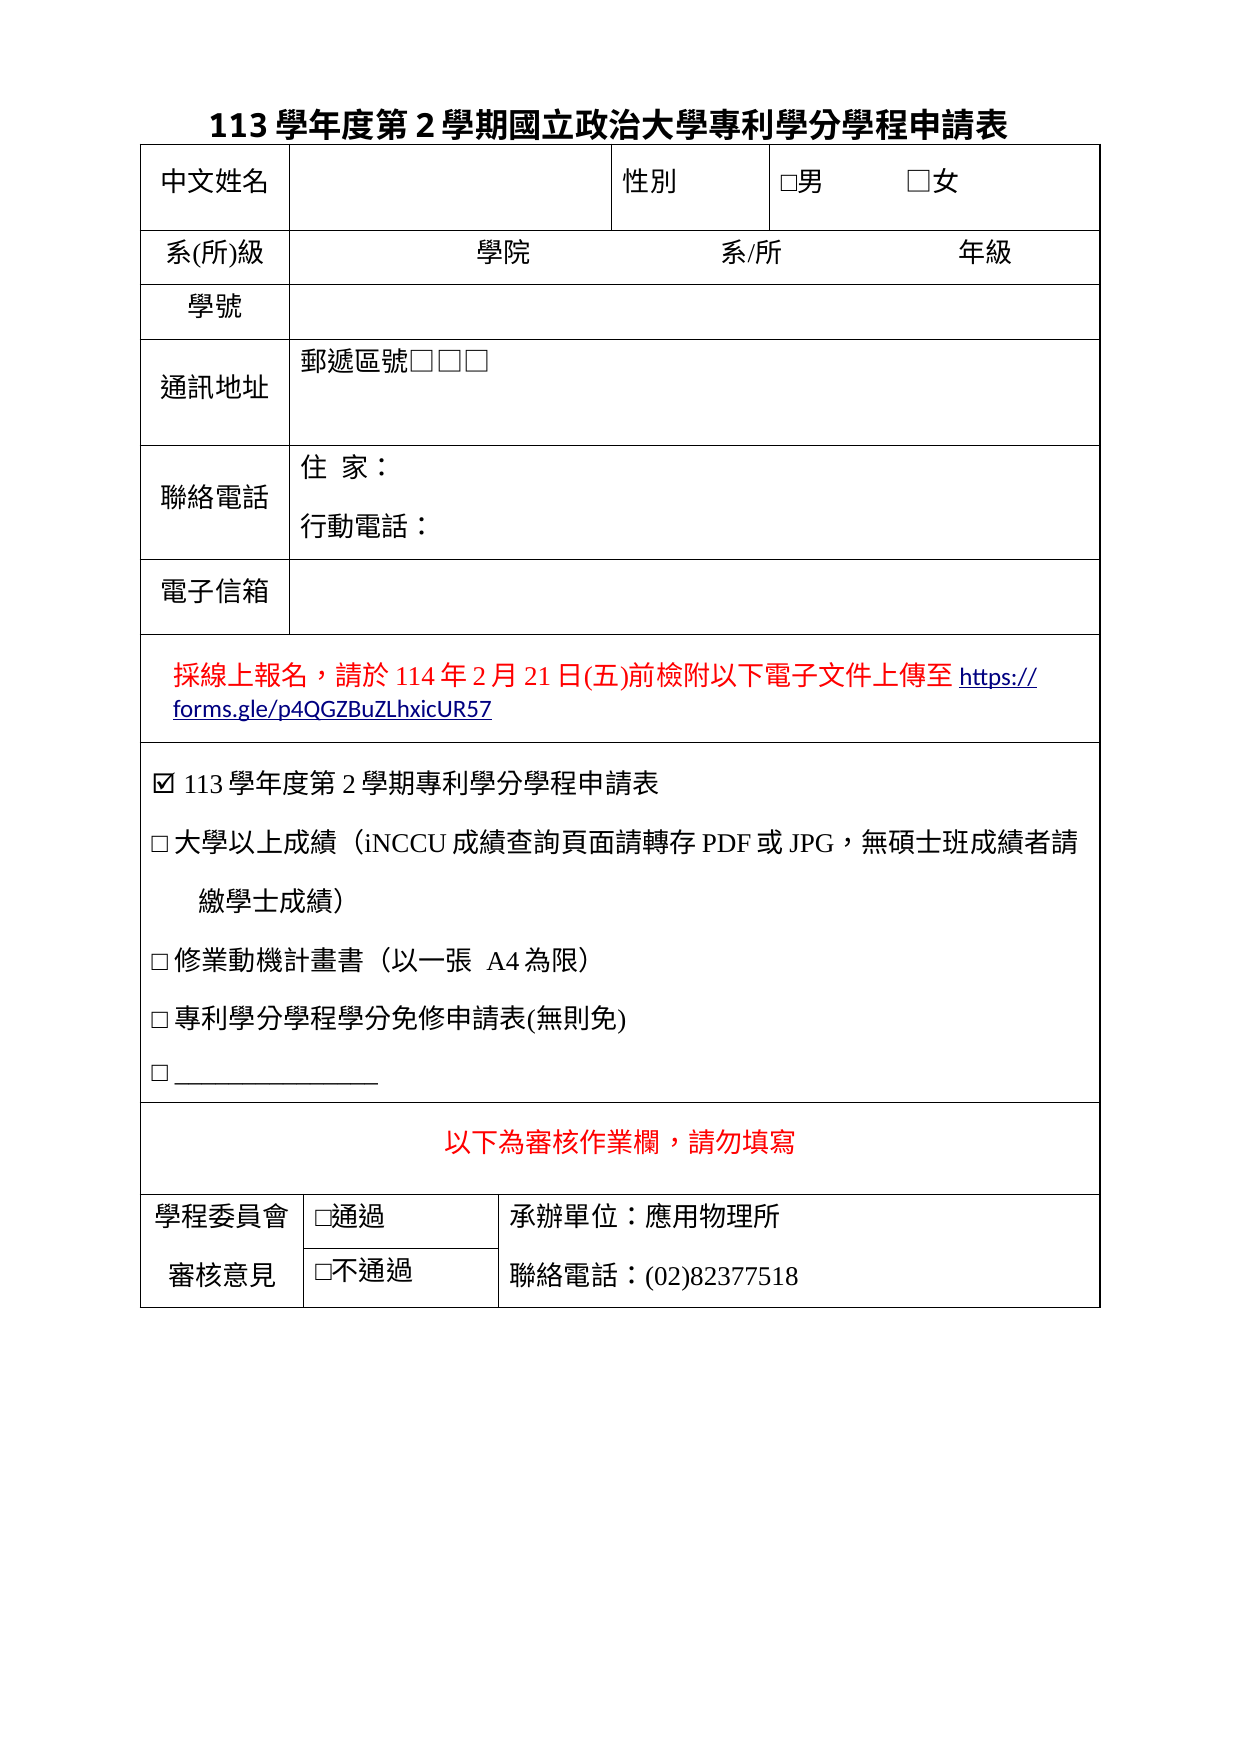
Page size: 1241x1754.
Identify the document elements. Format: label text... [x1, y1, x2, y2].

table_cell 郵遞區號□□□ [290, 340, 1099, 445]
table_cell [290, 285, 1099, 339]
table_cell 學程委員會 審核意見 [141, 1195, 303, 1307]
table_cell 電子信箱 [141, 560, 289, 634]
table_cell  113學年度第2學期專利學分學程申請表 □ 大學以上成績（iNCCU成績查詢頁面請轉存PDF或JPG，無碩士班成績者請繳學士成績） □ 修業動機計畫書（以一張 A4為限） □ 專利學分學程學分免修申請表(無則免) □ _______________ [141, 743, 1099, 1102]
table_cell 聯絡電話 [141, 446, 289, 559]
table_cell 學院 系/所 年級 [290, 231, 1099, 284]
table_cell 住 家： 行動電話： [290, 446, 1099, 559]
table_cell [290, 560, 1099, 634]
table_cell 系(所)級 [141, 231, 289, 284]
table_cell □不通過 [304, 1249, 498, 1307]
table_cell 承辦單位：應用物理所 聯絡電話：(02)82377518 [499, 1195, 1099, 1307]
table_cell □通過 [304, 1195, 498, 1248]
table_cell 以下為審核作業欄，請勿填寫 [141, 1103, 1099, 1194]
table_header □男 □女 [770, 145, 1099, 230]
table_header 性別 [612, 145, 769, 230]
table_cell 採線上報名，請於114年2月21日(五)前檢附以下電子文件上傳至https://forms.gle/p4QGZBuZLhxicUR57 [141, 635, 1099, 742]
table_cell 通訊地址 [141, 340, 289, 445]
table_header [290, 145, 611, 230]
table_cell 學號 [141, 285, 289, 339]
text 113學年度第2學期國立政治大學專利學分學程申請表 [208, 81, 1053, 143]
table_header 中文姓名 [141, 145, 289, 230]
